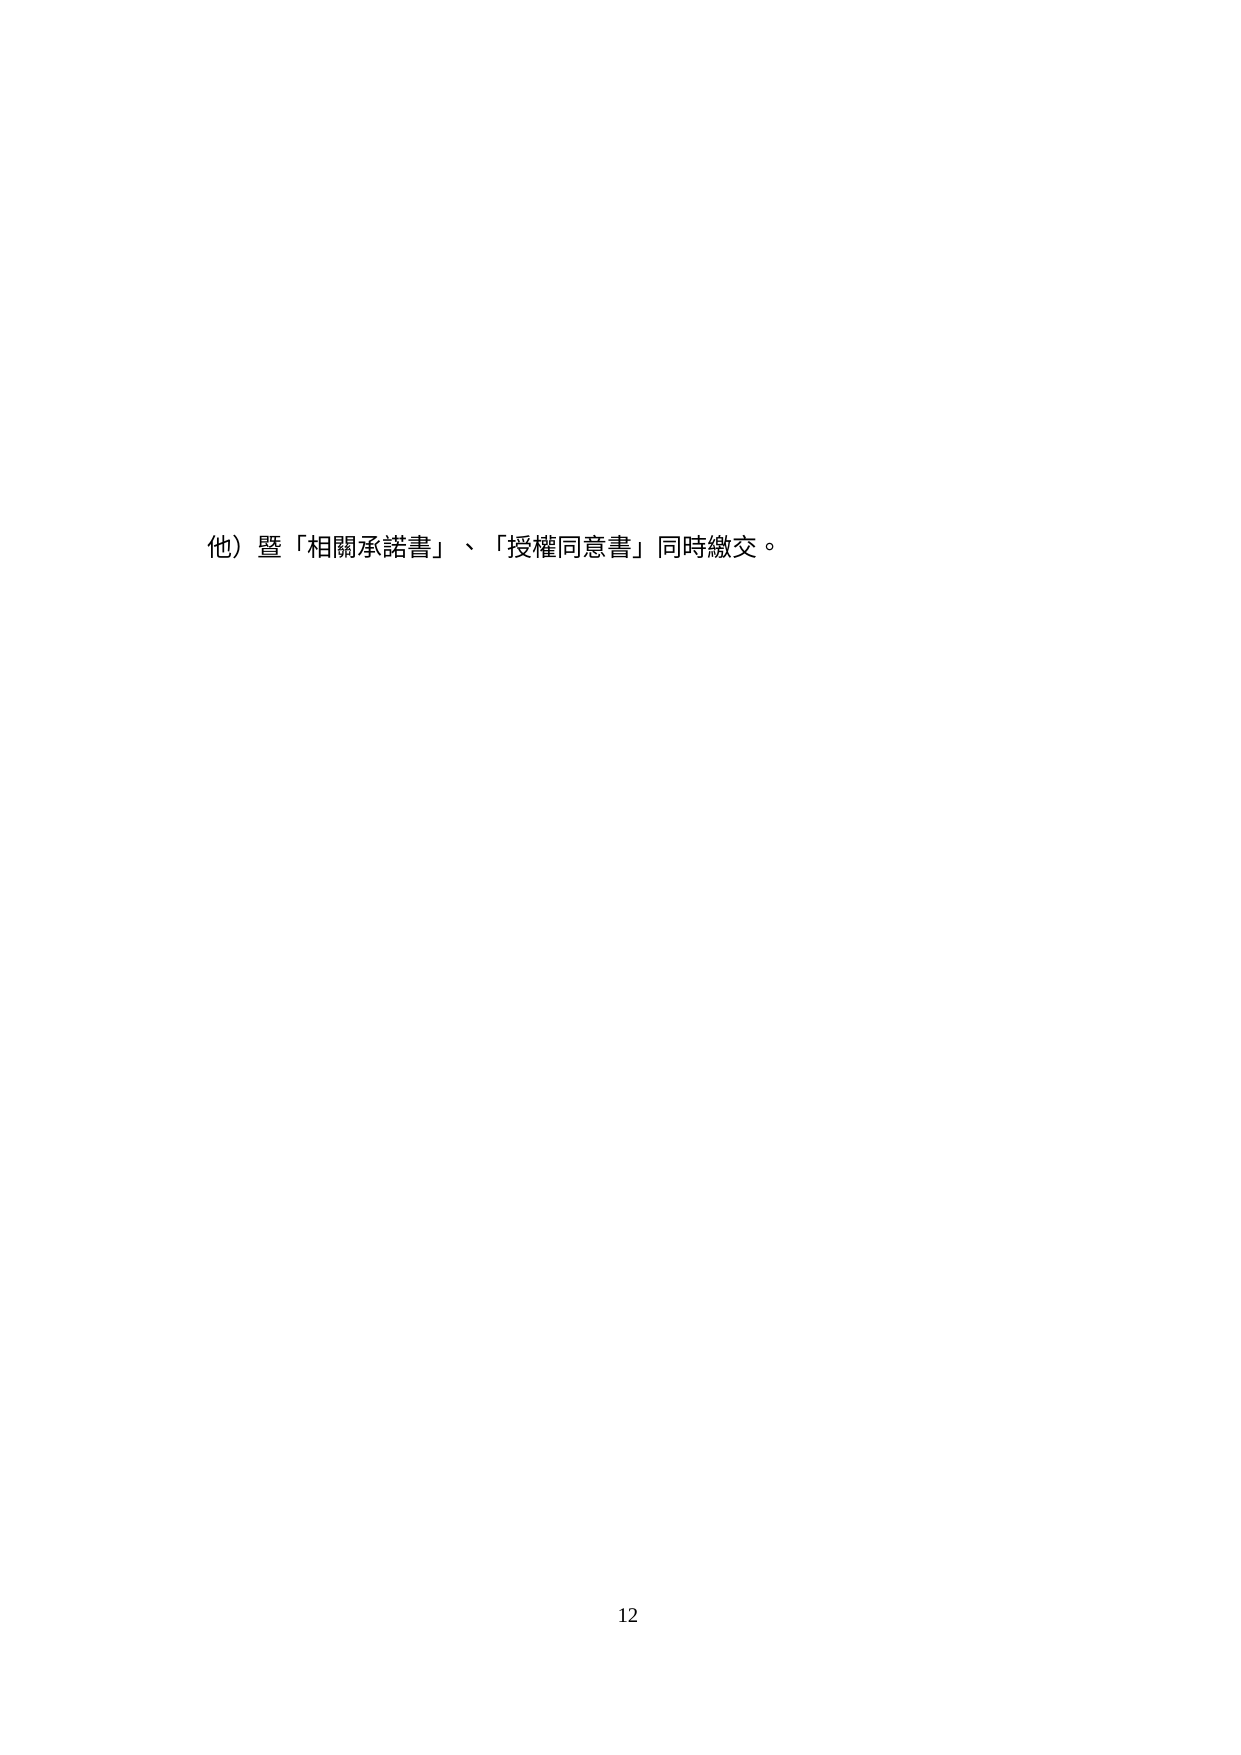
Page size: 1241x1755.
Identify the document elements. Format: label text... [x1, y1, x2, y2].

text 他）暨「相關承諾書」、「授權同意書」同時繳交。 [181, 504, 1102, 566]
